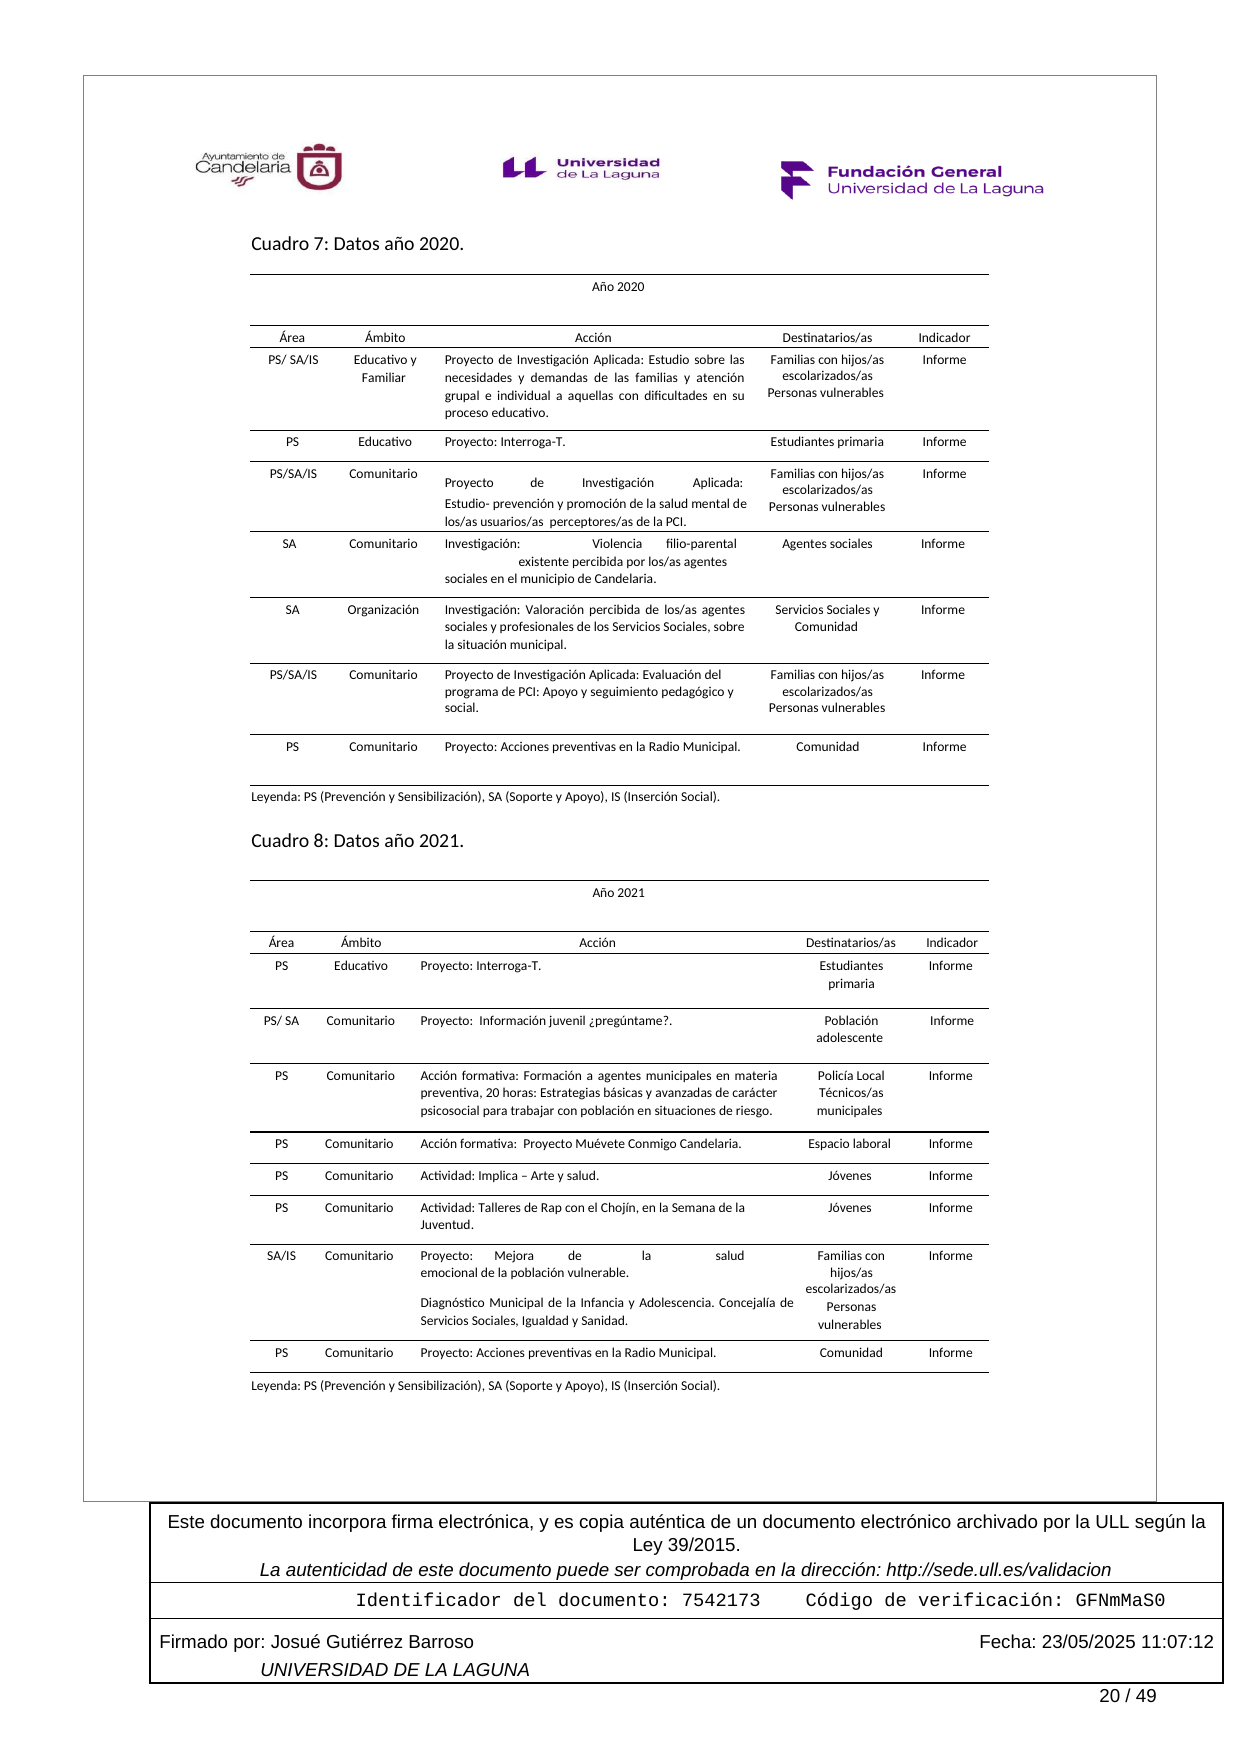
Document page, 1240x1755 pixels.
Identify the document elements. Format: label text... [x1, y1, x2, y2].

table_cell Informe [918, 1341, 989, 1372]
table_cell PS [250, 1341, 326, 1372]
table_cell Informe [918, 462, 989, 531]
table_cell Organización [348, 598, 444, 662]
table_cell [796, 881, 918, 931]
table_cell Estudiantes primaria [767, 431, 918, 461]
table_cell Comunidad [805, 1341, 918, 1372]
table_cell Informe [918, 1009, 989, 1063]
table_cell Proyecto: Interroga-T. [420, 954, 796, 1008]
table_cell Comunitario [348, 664, 444, 734]
table_cell Actividad: Implica – Arte y salud. [420, 1164, 805, 1195]
table_cell Informe [918, 1245, 989, 1340]
table_cell Informe [918, 1064, 989, 1131]
table_cell PS/SA/IS [250, 462, 347, 531]
table_cell Familias con hijos/as escolarizados/as Personas vulnerables [767, 348, 918, 429]
table_cell Comunitario [326, 1196, 420, 1243]
table_cell PS [250, 431, 347, 461]
table_cell PS [250, 735, 347, 784]
table_header [767, 275, 918, 325]
table_cell Servicios Sociales y Comunidad [767, 598, 918, 662]
table_cell Proyecto: Acciones preventivas en la Radio Municipal. [420, 1341, 805, 1372]
table_cell Comunidad [796, 735, 918, 784]
table_cell Comunitario [326, 1133, 420, 1163]
table_cell Área [250, 932, 326, 953]
table_cell Comunitario [348, 532, 444, 597]
table_cell Proyecto de Investigación Aplicada: Estudio sobre las necesidades y demandas de las familias y atención grupal e individual a aquellas con dificultades en su proceso educativo. [445, 348, 767, 429]
table_cell Proyecto: Acciones preventivas en la Radio Municipal. [445, 735, 767, 784]
table_cell Proyecto de Investigación Aplicada: Estudio- prevención y promoción de la salud mental de los/as usuarios/as perceptores/as de la PCI. [445, 462, 767, 531]
table_cell Familias con hijos/as escolarizados/as Personas vulnerables [767, 664, 918, 734]
table_cell [918, 881, 989, 931]
table_cell Informe [918, 598, 989, 662]
table_cell Proyecto: Mejora de la salud emocional de la población vulnerable. Diagnóstico Municipal de la Infancia y Adolescencia. Concejalía de Servicios Sociales, Igualdad y Sanidad. [420, 1245, 805, 1340]
table_cell Actividad: Talleres de Rap con el Chojín, en la Semana de la Juventud. [420, 1196, 805, 1243]
table_cell Educativo y Familiar [348, 348, 444, 429]
table_cell Comunitario [326, 1164, 420, 1195]
table_cell Policía Local Técnicos/as municipales [805, 1064, 918, 1131]
table_cell Proyecto de Investigación Aplicada: Evaluación del programa de PCI: Apoyo y seguimiento pedagógico y social. [445, 664, 767, 734]
table_cell Espacio laboral [805, 1133, 918, 1163]
table_cell Familias con hijos/as escolarizados/as Personas vulnerables [805, 1245, 918, 1340]
table_cell Informe [918, 735, 989, 784]
table_cell Educativo [348, 431, 444, 461]
table_cell Comunitario [326, 1009, 420, 1063]
table_header [918, 275, 989, 325]
table_cell Jóvenes [805, 1196, 918, 1243]
table_cell Informe [918, 532, 989, 597]
table_cell SA/IS [250, 1245, 326, 1340]
table_header [348, 275, 444, 325]
table_cell Jóvenes [805, 1164, 918, 1195]
table_cell Ámbito [348, 326, 444, 347]
table_cell [250, 881, 326, 931]
table_cell PS [250, 1164, 326, 1195]
table_cell Acción [445, 326, 767, 347]
table_cell PS/ SA/IS [250, 348, 347, 429]
table_cell Proyecto: Interroga-T. [445, 431, 767, 461]
table_cell PS [250, 1064, 326, 1131]
table_cell Informe [918, 1196, 989, 1243]
table_header Año 2020 [445, 275, 767, 325]
table_cell Acción formativa: Formación a agentes municipales en materia preventiva, 20 horas: Estrategias básicas y avanzadas de carácter psicosocial para trabajar con población en situaciones de riesgo. [420, 1064, 805, 1131]
table_cell [767, 735, 796, 784]
table_cell Informe [918, 348, 989, 429]
table_cell Estudiantes primaria [796, 954, 918, 1008]
table_cell Educativo [326, 954, 420, 1008]
table_cell Indicador [918, 326, 989, 347]
table_cell Ámbito [326, 932, 420, 953]
table_cell Acción [420, 932, 796, 953]
table_cell PS [250, 954, 326, 1008]
table_cell Año 2021 [420, 881, 796, 931]
table_cell Informe [918, 954, 989, 1008]
table_cell Informe [918, 1164, 989, 1195]
table_cell SA [250, 598, 347, 662]
table_cell Familias con hijos/as escolarizados/as Personas vulnerables [767, 462, 918, 531]
table_cell Investigación: Violencia filio-parental existente percibida por los/as agentes sociales en el municipio de Candelaria. [445, 532, 767, 597]
table_cell Proyecto: Información juvenil ¿pregúntame?. [420, 1009, 796, 1063]
table_header [250, 275, 347, 325]
table_cell PS [250, 1133, 326, 1163]
table_cell [326, 881, 420, 931]
table_cell Investigación: Valoración percibida de los/as agentes sociales y profesionales de los Servicios Sociales, sobre la situación municipal. [445, 598, 767, 662]
table_cell Informe [918, 431, 989, 461]
table_cell Comunitario [326, 1341, 420, 1372]
table_cell SA [250, 532, 347, 597]
table_cell Acción formativa: Proyecto Muévete Conmigo Candelaria. [420, 1133, 805, 1163]
table_cell PS [250, 1196, 326, 1243]
table_header Cuadro 7: Datos año 2020. Leyenda: PS (Prevención y Sensibilización), SA (Soporte y Apoyo), IS (Inserción Social). [84, 76, 1156, 1501]
table_cell Informe [918, 1133, 989, 1163]
table_cell Leyenda: PS (Prevención y Sensibilización), SA (Soporte y Apoyo), IS (Inserción Social). Cuadro 8: Datos año 2021. [250, 786, 796, 880]
table_cell Comunitario [348, 735, 444, 784]
table_cell Comunitario [326, 1064, 420, 1131]
table_cell Destinatarios/as [796, 932, 918, 953]
table_cell Indicador [918, 932, 989, 953]
table_cell [918, 786, 989, 880]
table_cell Comunitario [326, 1245, 420, 1340]
table_cell PS/ SA [250, 1009, 326, 1063]
table_cell PS/SA/IS [250, 664, 347, 734]
table_cell Área [250, 326, 347, 347]
table_cell [796, 786, 918, 880]
table_cell Agentes sociales [767, 532, 918, 597]
table_cell Informe [918, 664, 989, 734]
table_cell Comunitario [348, 462, 444, 531]
table_cell Destinatarios/as [767, 326, 918, 347]
table_cell Población adolescente [796, 1009, 918, 1063]
